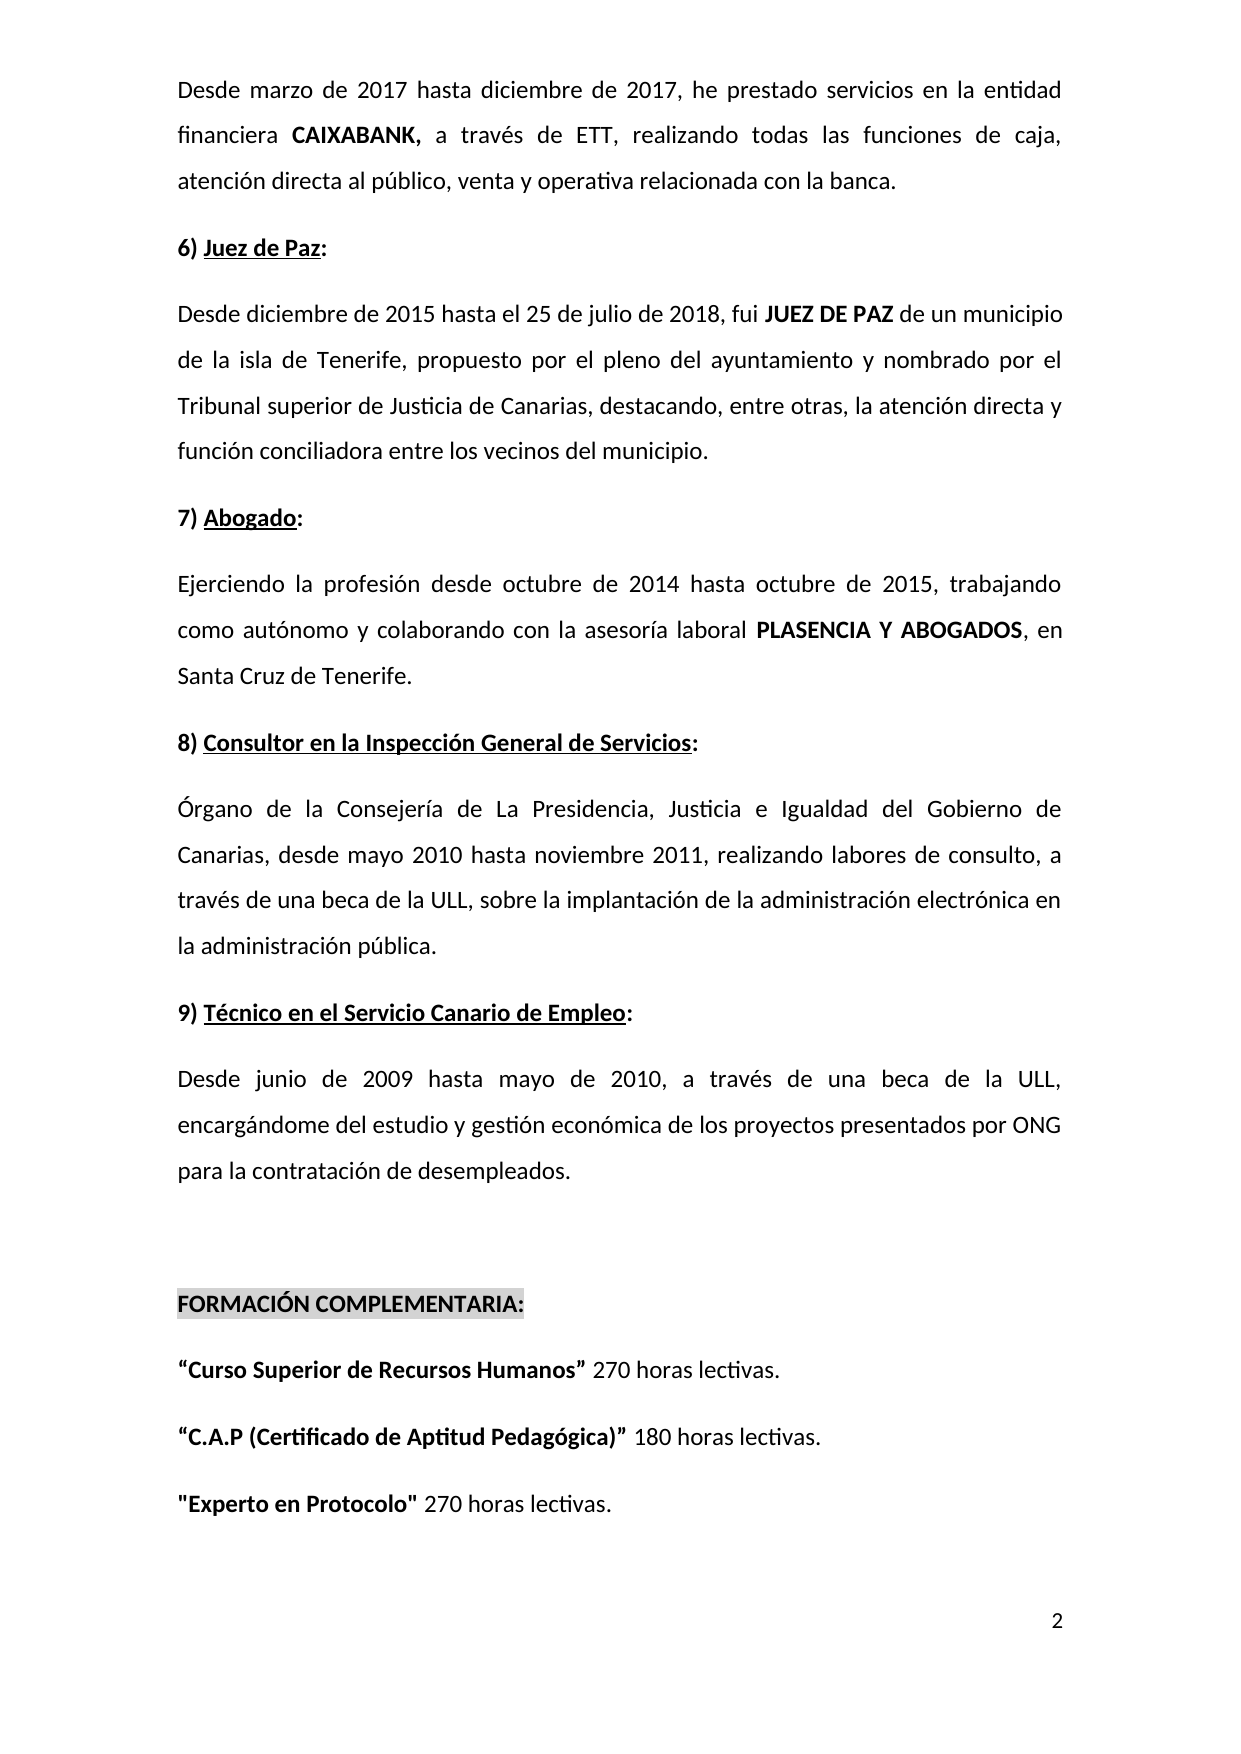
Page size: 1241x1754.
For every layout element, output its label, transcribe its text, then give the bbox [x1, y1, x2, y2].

text 6) Juez de Paz: [177, 232, 1063, 262]
text FORMACIÓN COMPLEMENTARIA: [177, 1288, 1063, 1319]
text 7) Abogado: [177, 502, 1063, 533]
text Ejerciendo la profesión desde octubre de 2014 hasta octubre de 2015, trabajando como autónomo y colaborando con la asesoría laboral PLASENCIA Y ABOGADOS, en Santa Cruz de Tenerife. [177, 569, 1063, 691]
text Desde marzo de 2017 hasta diciembre de 2017, he prestado servicios en la entidad financiera CAIXABANK, a través de ETT, realizando todas las funciones de caja, atención directa al público, venta y operativa relacionada con la banca. [177, 74, 1063, 196]
text Desde junio de 2009 hasta mayo de 2010, a través de una beca de la ULL, encargándome del estudio y gestión económica de los proyectos presentados por ONG para la contratación de desempleados. [177, 1063, 1063, 1186]
text “C.A.P (Certificado de Aptitud Pedagógica)” 180 horas lectivas. [177, 1421, 1063, 1452]
text “Curso Superior de Recursos Humanos” 270 horas lectivas. [177, 1355, 1063, 1385]
text Desde diciembre de 2015 hasta el 25 de julio de 2018, fui JUEZ DE PAZ de un municipio de la isla de Tenerife, propuesto por el pleno del ayuntamiento y nombrado por el Tribunal superior de Justicia de Canarias, destacando, entre otras, la atención directa y función conciliadora entre los vecinos del municipio. [177, 298, 1063, 466]
text 9) Técnico en el Servicio Canario de Empleo: [177, 997, 1063, 1027]
text "Experto en Protocolo" 270 horas lectivas. [177, 1488, 1063, 1518]
text 8) Consultor en la Inspección General de Servicios: [177, 727, 1063, 757]
text Órgano de la Consejería de La Presidencia, Justicia e Igualdad del Gobierno de Canarias, desde mayo 2010 hasta noviembre 2011, realizando labores de consulto, a través de una beca de la ULL, sobre la implantación de la administración electrónica en la administración pública. [177, 793, 1063, 961]
